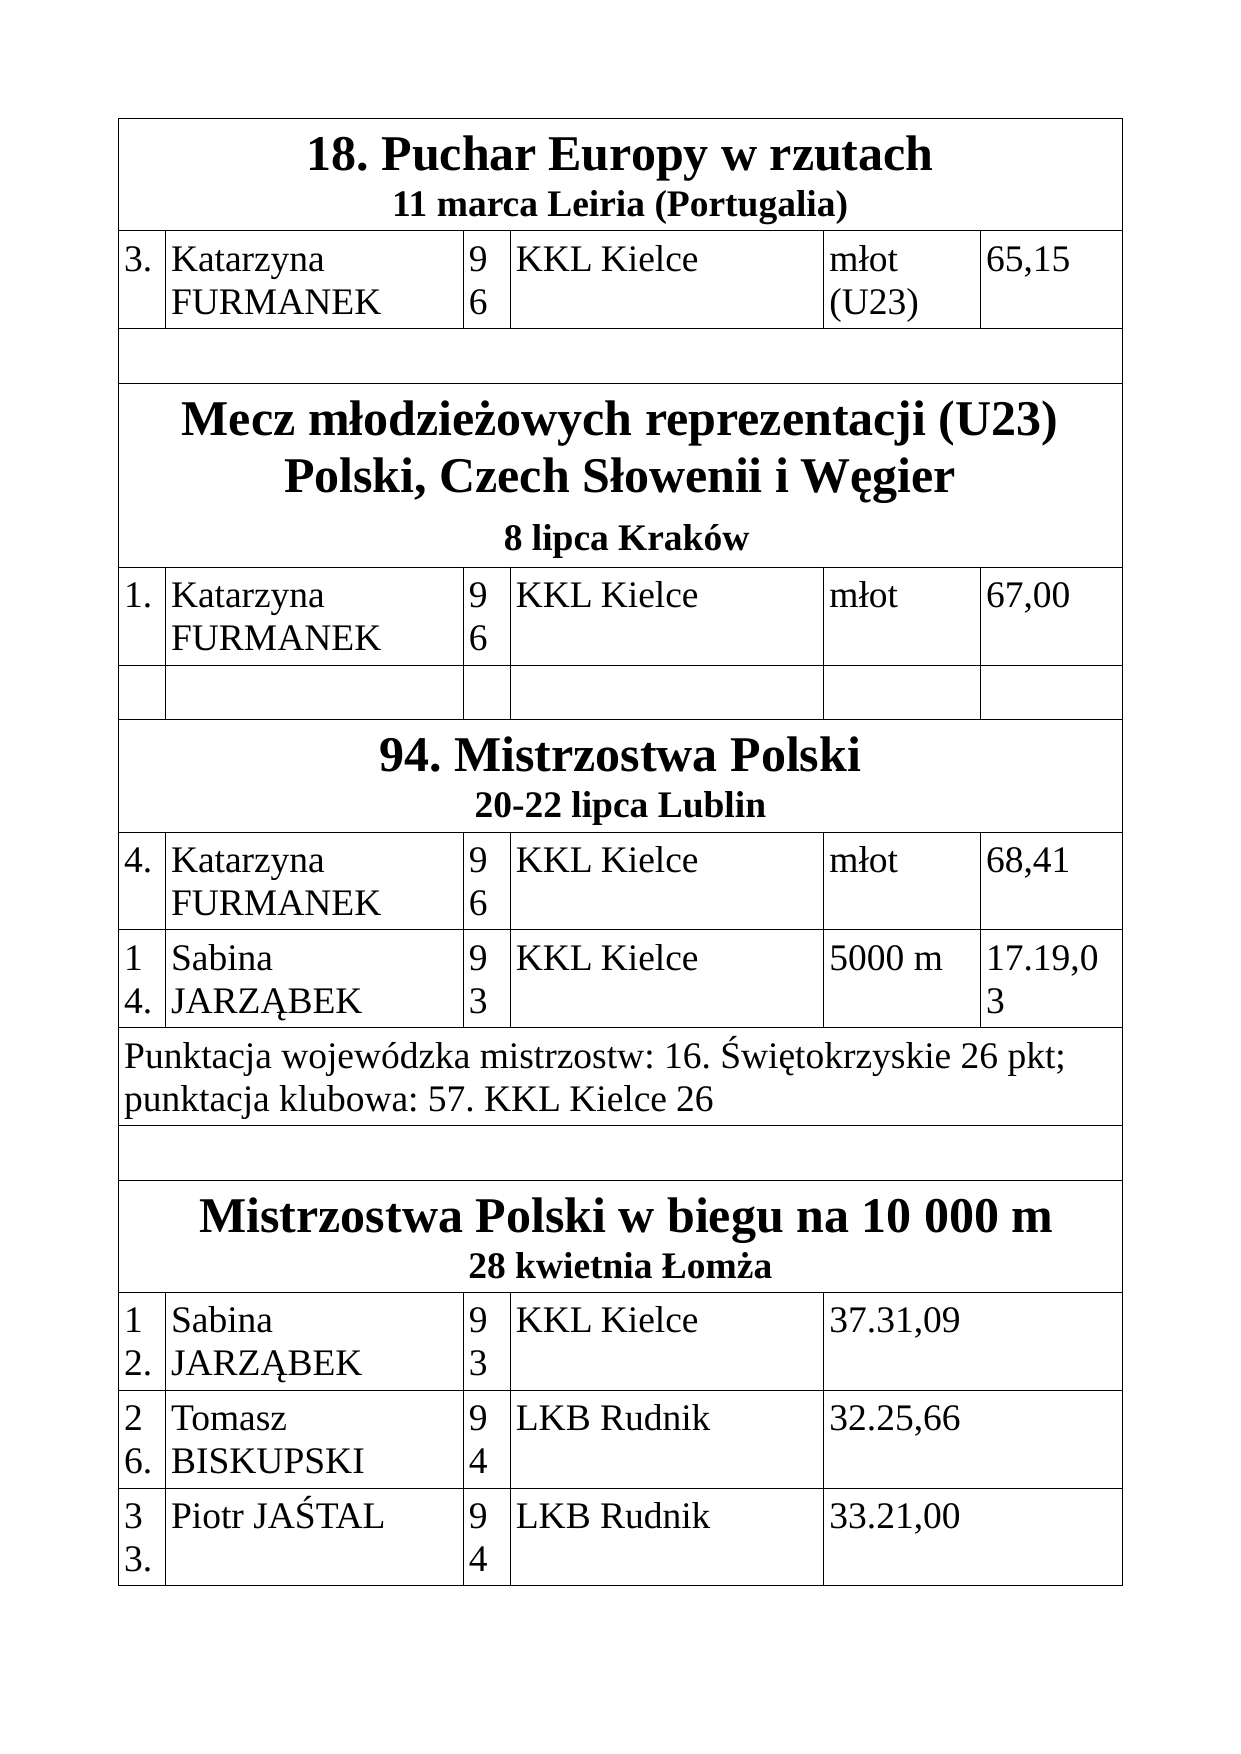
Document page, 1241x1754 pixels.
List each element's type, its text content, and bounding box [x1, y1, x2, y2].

table_cell KKL Kielce [511, 568, 823, 665]
table_cell młot [824, 568, 980, 665]
table_cell LKB Rudnik [511, 1391, 823, 1487]
table_cell 94 [464, 1489, 510, 1585]
table_cell [119, 329, 1122, 383]
table_cell 65,15 [981, 231, 1122, 328]
table_cell 12. [119, 1293, 165, 1390]
table_cell 32.25,66 [824, 1391, 1122, 1487]
table_cell 14. [119, 930, 165, 1027]
table_cell 17.19,03 [981, 930, 1122, 1027]
table_cell 5000 m [824, 930, 980, 1027]
table_cell Sabina JARZĄBEK [166, 930, 463, 1027]
table_cell Katarzyna FURMANEK [166, 833, 463, 929]
table_cell 68,41 [981, 833, 1122, 929]
table_cell KKL Kielce [511, 930, 823, 1027]
table_cell Mecz młodzieżowych reprezentacji (U23) Polski, Czech Słowenii i Węgier 8 lipca Kraków [119, 384, 1122, 567]
table_cell 93 [464, 930, 510, 1027]
table_cell 3. [119, 231, 165, 328]
table_cell Mistrzostwa Polski w biegu na 10 000 m 28 kwietnia Łomża [119, 1181, 1122, 1292]
table_cell 26. [119, 1391, 165, 1487]
table_cell 18. Puchar Europy w rzutach 11 marca Leiria (Portugalia) [119, 119, 1122, 230]
table_cell 67,00 [981, 568, 1122, 665]
table_cell 94. Mistrzostwa Polski 20-22 lipca Lublin [119, 720, 1122, 832]
table_cell młot (U23) [824, 231, 980, 328]
table_cell 96 [464, 568, 510, 665]
table_cell 4. [119, 833, 165, 929]
table_cell Katarzyna FURMANEK [166, 568, 463, 665]
table_cell Punktacja wojewódzka mistrzostw: 16. Świętokrzyskie 26 pkt; punktacja klubowa: 57. KKL Kielce 26 [119, 1028, 1122, 1125]
table_cell [464, 666, 510, 719]
table_cell Piotr JAŚTAL [166, 1489, 463, 1585]
table_cell KKL Kielce [511, 1293, 823, 1390]
table_cell 33. [119, 1489, 165, 1585]
table_cell młot [824, 833, 980, 929]
table_cell LKB Rudnik [511, 1489, 823, 1585]
table_cell Sabina JARZĄBEK [166, 1293, 463, 1390]
table_cell Katarzyna FURMANEK [166, 231, 463, 328]
table_cell 96 [464, 231, 510, 328]
table_cell [119, 1126, 1122, 1180]
table_cell [981, 666, 1122, 719]
table_cell [824, 666, 980, 719]
table_cell KKL Kielce [511, 833, 823, 929]
table_cell 93 [464, 1293, 510, 1390]
table_cell 33.21,00 [824, 1489, 1122, 1585]
table_cell 1. [119, 568, 165, 665]
table_cell [511, 666, 823, 719]
table_cell 96 [464, 833, 510, 929]
table_cell 94 [464, 1391, 510, 1487]
table_cell KKL Kielce [511, 231, 823, 328]
table_cell Tomasz BISKUPSKI [166, 1391, 463, 1487]
table_cell [119, 666, 165, 719]
table_cell [166, 666, 463, 719]
table_cell 37.31,09 [824, 1293, 1122, 1390]
